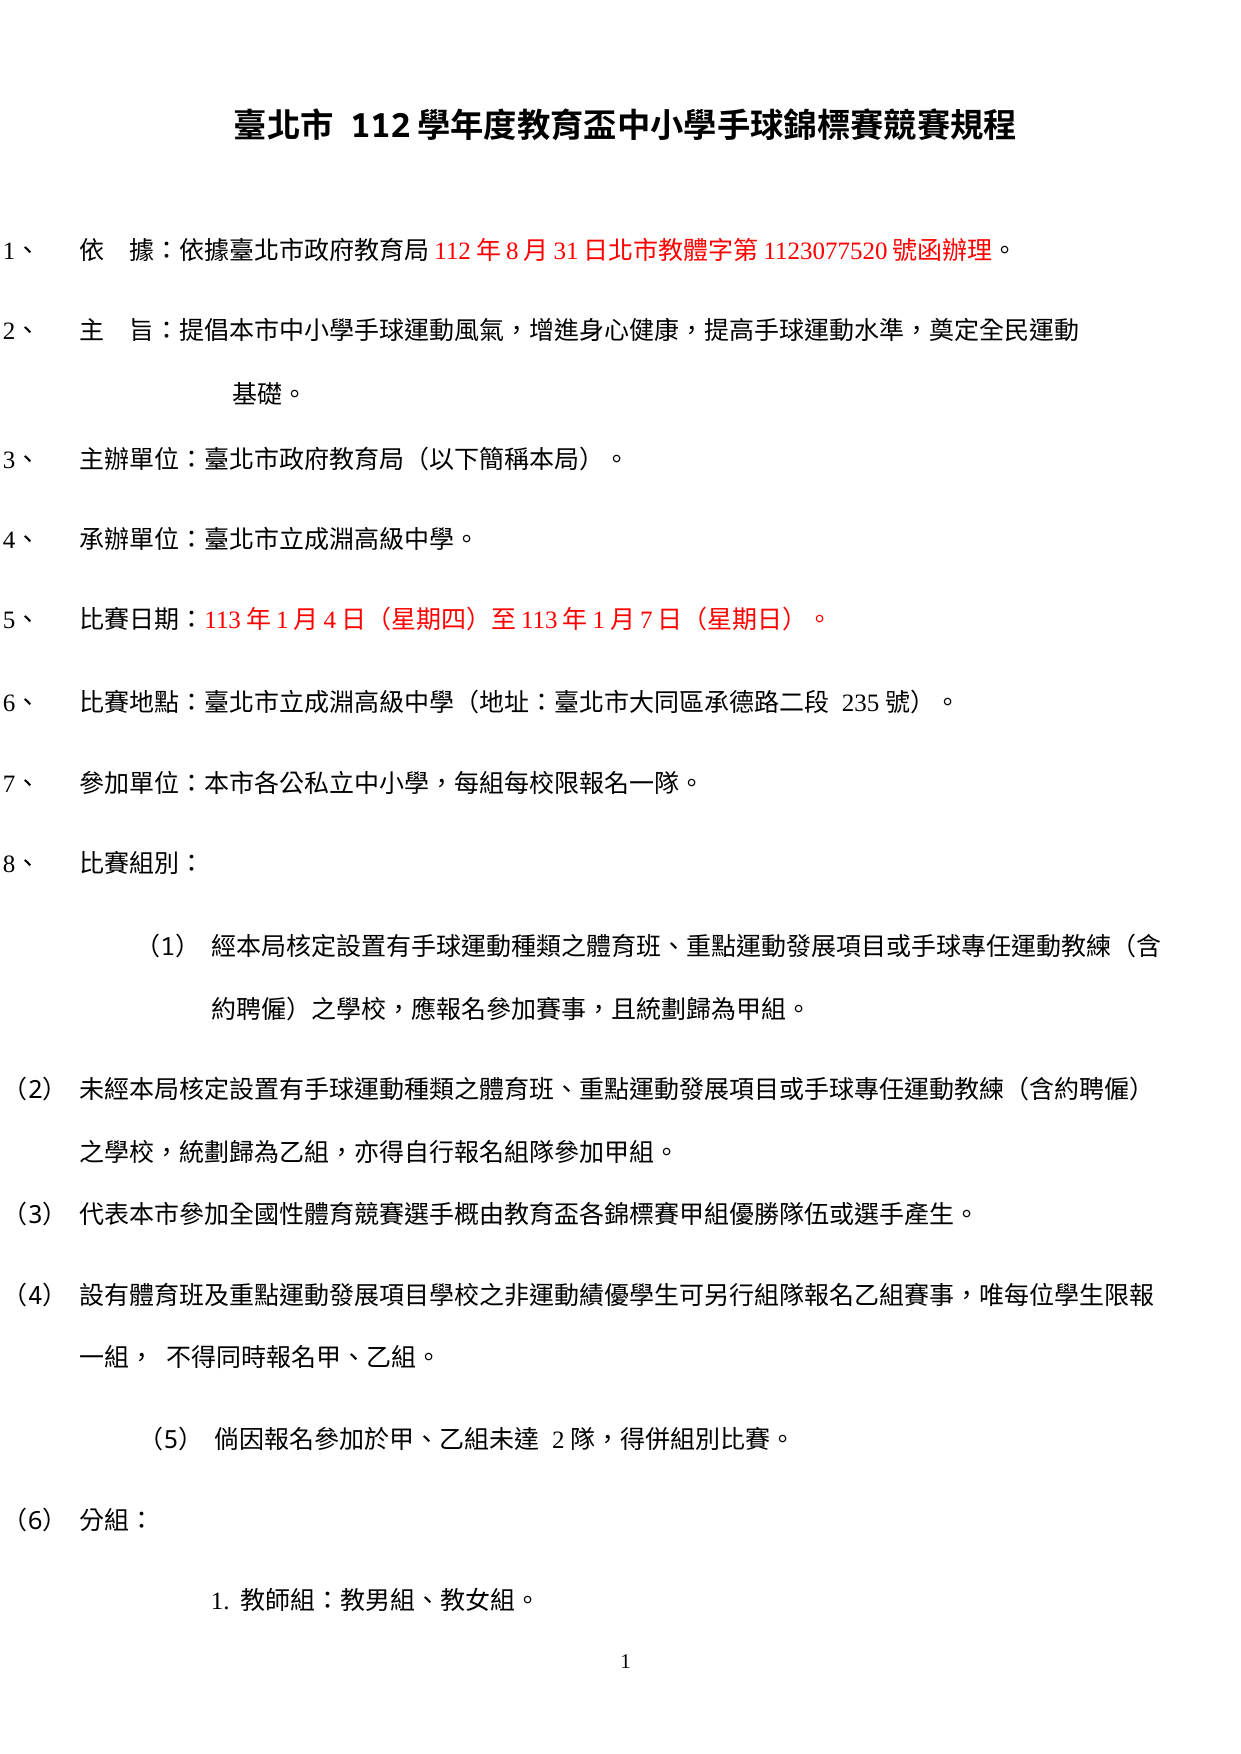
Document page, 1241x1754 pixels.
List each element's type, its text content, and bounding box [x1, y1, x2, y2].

list 比賽地點：臺北市立成淵高級中學（地址：臺北市大同區承德路二段 235 號）。 [3, 659, 1172, 722]
list 倘因報名參加於甲、乙組未達 2 隊，得併組別比賽。 [138, 1396, 1172, 1459]
list 教師組：教男組、教女組。 [211, 1557, 1172, 1619]
list 承辦單位：臺北市立成淵高級中學。 [3, 496, 1172, 558]
subtitle 臺北市 112學年度教育盃中小學手球錦標賽競賽規程 [79, 82, 1172, 144]
list 設有體育班及重點運動發展項目學校之非運動績優學生可另行組隊報名乙組賽事，唯每位學生限報一組， 不得同時報名甲、乙組。 [3, 1252, 1172, 1377]
list 比賽組別： [3, 820, 1172, 883]
list 參加單位：本市各公私立中小學，每組每校限報名一隊。 [3, 740, 1172, 802]
list 主 旨：提倡本市中小學手球運動風氣，增進身心健康，提高手球運動水準，奠定全民運動 [3, 287, 1172, 350]
list 比賽日期：113年1月4日（星期四）至113年1月7日（星期日）。 [3, 576, 1172, 639]
subtitle 基礎。 [189, 351, 1172, 414]
list 主辦單位：臺北市政府教育局（以下簡稱本局）。 [3, 416, 1172, 478]
list 分組： [3, 1477, 1172, 1539]
list 未經本局核定設置有手球運動種類之體育班、重點運動發展項目或手球專任運動教練（含約聘僱） 之學校，統劃歸為乙組，亦得自行報名組隊參加甲組。 [3, 1046, 1172, 1171]
list 代表本市參加全國性體育競賽選手概由教育盃各錦標賽甲組優勝隊伍或選手產生。 [3, 1171, 1172, 1234]
list 依 據：依據臺北市政府教育局112年8月31日北市教體字第1123077520號函辦理。 [3, 207, 1172, 269]
list 經本局核定設置有手球運動種類之體育班、重點運動發展項目或手球專任運動教練（含約聘僱）之學校，應報名參加賽事，且統劃歸為甲組。 [135, 903, 1172, 1028]
